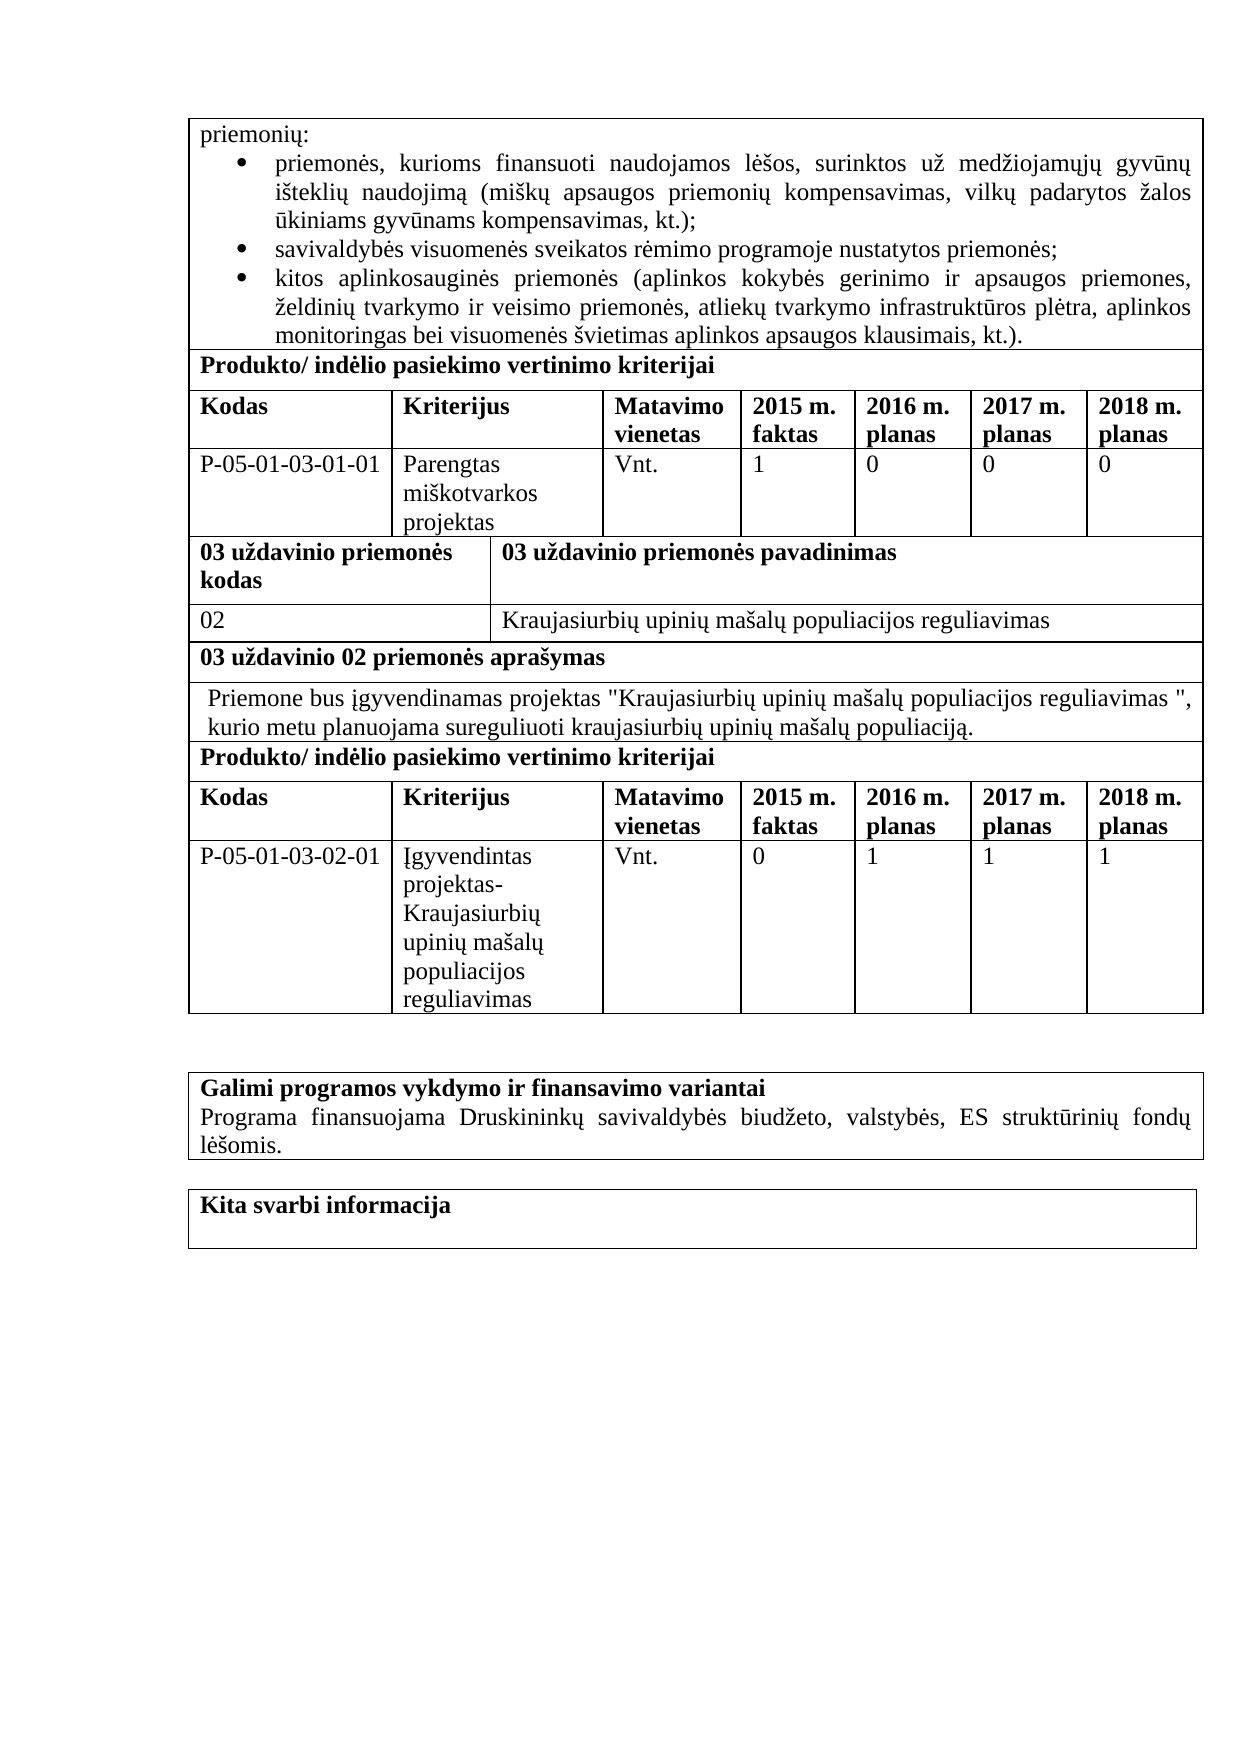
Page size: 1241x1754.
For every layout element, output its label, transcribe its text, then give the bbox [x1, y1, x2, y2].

table_cell 2018 m. planas [1088, 782, 1202, 840]
table_header Galimi programos vykdymo ir finansavimo variantai Programa finansuojama Druskininkų savivaldybės biudžeto, valstybės, ES struktūrinių fondų lėšomis. [189, 1073, 1203, 1159]
table_cell 0 [742, 841, 854, 1013]
table_cell 1 [856, 841, 970, 1013]
table_cell 2016 m. planas [856, 782, 970, 840]
table_cell Priemone bus įgyvendinamas projektas "Kraujasiurbių upinių mašalų populiacijos reguliavimas ", kurio metu planuojama sureguliuoti kraujasiurbių upinių mašalų populiaciją. [190, 683, 1202, 741]
table_cell Vnt. [604, 841, 740, 1013]
table_cell 2017 m. planas [972, 782, 1086, 840]
table_cell P-05-01-03-02-01 [190, 841, 391, 1013]
table_cell 2015 m. faktas [742, 391, 854, 448]
table_cell Matavimo vienetas [604, 391, 740, 448]
table_cell Parengtas miškotvarkos projektas [393, 449, 602, 536]
table_cell Kraujasiurbių upinių mašalų populiacijos reguliavimas [491, 605, 1202, 641]
table_cell 03 uždavinio priemonės pavadinimas [491, 537, 1202, 604]
table_cell priemonių:  priemonės, kurioms finansuoti naudojamos lėšos, surinktos už medžiojamųjų gyvūnų išteklių naudojimą (miškų apsaugos priemonių kompensavimas, vilkų padarytos žalos ūkiniams gyvūnams kompensavimas, kt.);  savivaldybės visuomenės sveikatos rėmimo programoje nustatytos priemonės;  kitos aplinkosauginės priemonės (aplinkos kokybės gerinimo ir apsaugos priemones, želdinių tvarkymo ir veisimo priemonės, atliekų tvarkymo infrastruktūros plėtra, aplinkos monitoringas bei visuomenės švietimas aplinkos apsaugos klausimais, kt.). [190, 119, 1202, 349]
table_cell 2015 m. faktas [742, 782, 854, 840]
table_cell Produkto/ indėlio pasiekimo vertinimo kriterijai [190, 350, 1202, 390]
table_cell 03 uždavinio priemonės kodas [190, 537, 490, 604]
table_cell 2016 m. planas [856, 391, 970, 448]
table_cell 2018 m. planas [1088, 391, 1202, 448]
table_cell Kodas [190, 782, 391, 840]
table_cell Vnt. [604, 449, 740, 536]
table_cell Matavimo vienetas [604, 782, 740, 840]
table_cell 0 [1088, 449, 1202, 536]
table_header Kita svarbi informacija [189, 1190, 1196, 1247]
table_cell 1 [1088, 841, 1202, 1013]
table_cell 0 [972, 449, 1086, 536]
table_cell 1 [742, 449, 854, 536]
table_cell Produkto/ indėlio pasiekimo vertinimo kriterijai [190, 742, 1202, 781]
table_cell Kriterijus [393, 391, 602, 448]
table_cell 1 [972, 841, 1086, 1013]
table_cell 2017 m. planas [972, 391, 1086, 448]
table_cell 0 [856, 449, 970, 536]
table_cell Kriterijus [393, 782, 602, 840]
table_cell 02 [190, 605, 490, 641]
table_cell 03 uždavinio 02 priemonės aprašymas [190, 643, 1202, 682]
table_cell Kodas [190, 391, 391, 448]
table_cell P-05-01-03-01-01 [190, 449, 391, 536]
table_cell Įgyvendintas projektas- Kraujasiurbių upinių mašalų populiacijos reguliavimas [393, 841, 602, 1013]
